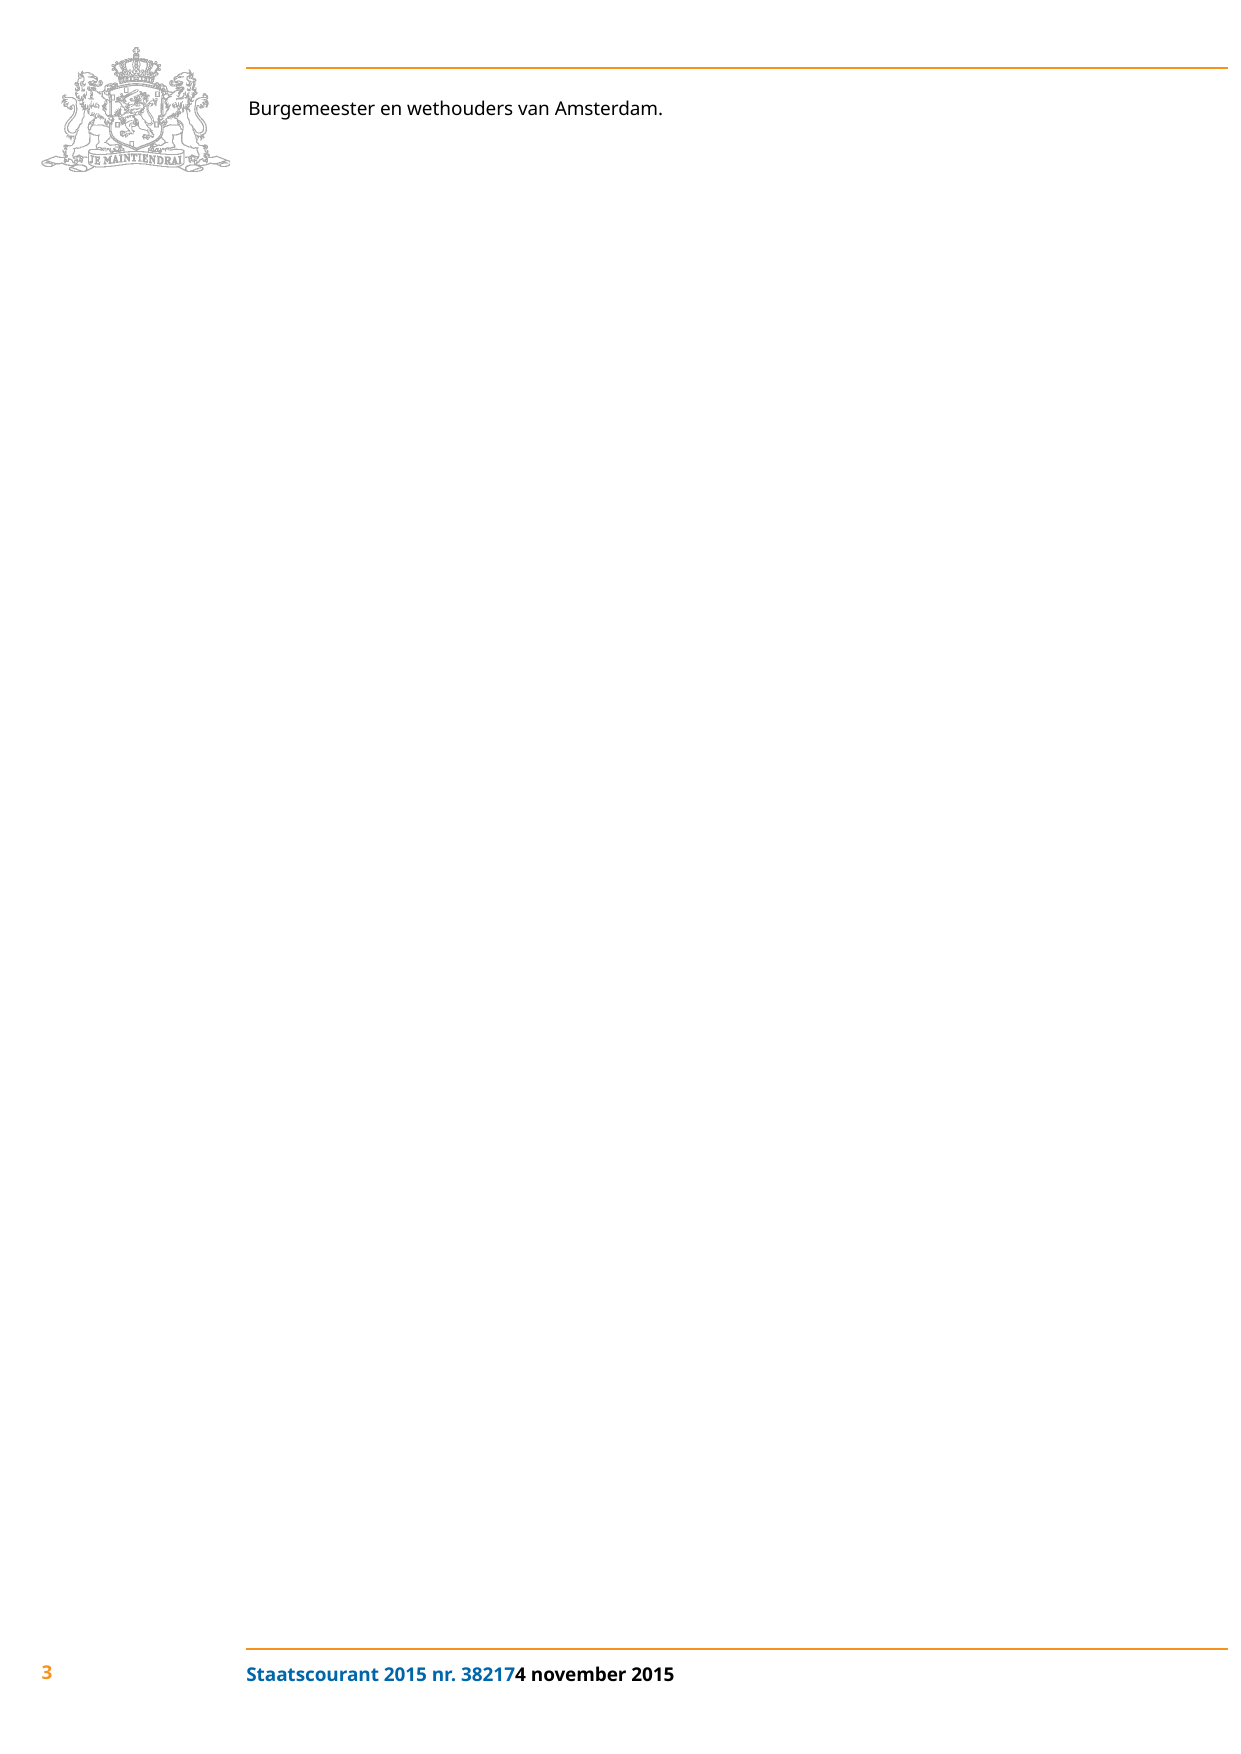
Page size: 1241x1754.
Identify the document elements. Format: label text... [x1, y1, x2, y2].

text Burgemeester en wethouders van Amsterdam. [248, 95, 1152, 121]
picture [41, 47, 231, 172]
